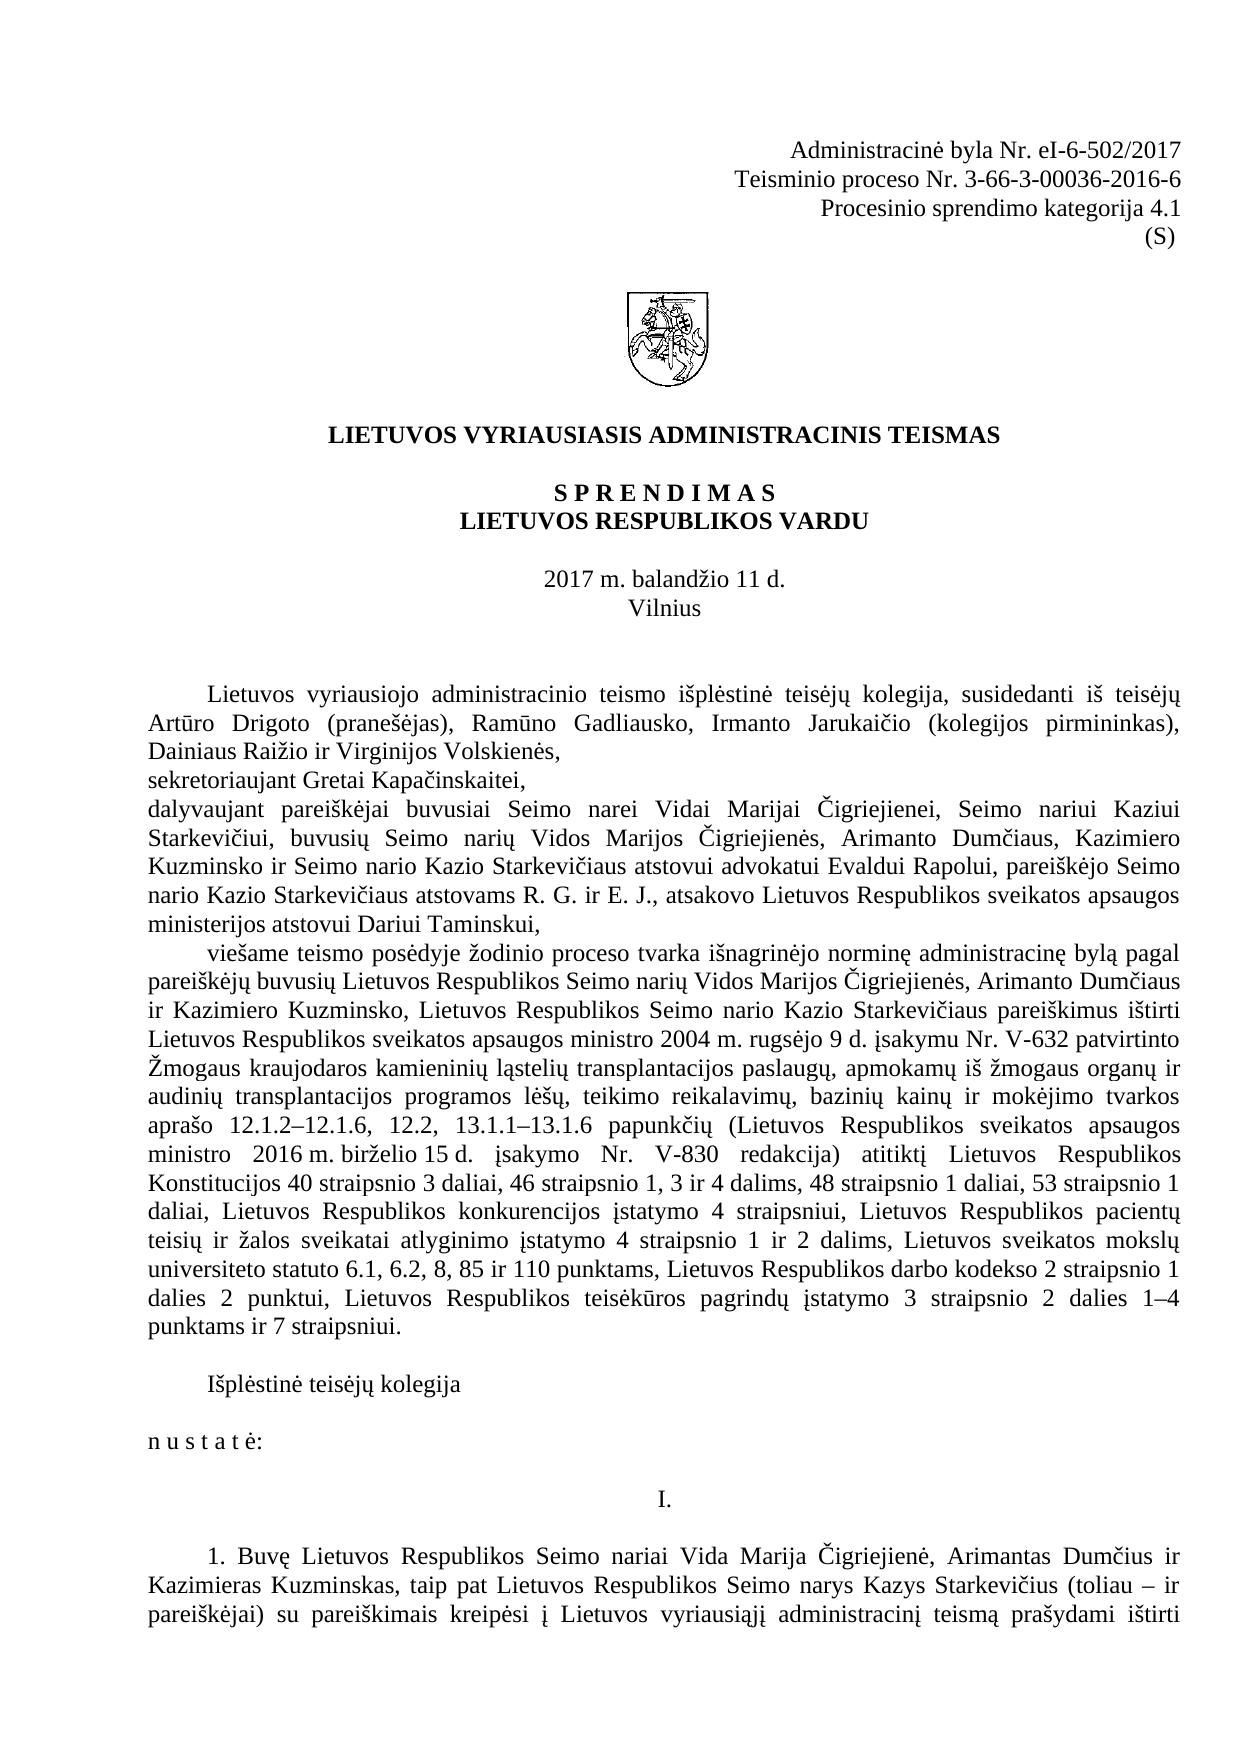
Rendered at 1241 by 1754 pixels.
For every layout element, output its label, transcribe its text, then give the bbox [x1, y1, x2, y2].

text LIETUVOS VYRIAUSIASIS ADMINISTRACINIS TEISMAS [148, 420, 1181, 449]
text I. [148, 1484, 1181, 1513]
text Teisminio proceso Nr. 3-66-3-00036-2016-6 [148, 164, 1181, 193]
text sekretoriaujant Gretai Kapačinskaitei, [148, 765, 1181, 794]
text n u s t a t ė: [148, 1426, 1181, 1455]
text Lietuvos vyriausiojo administracinio teismo išplėstinė teisėjų kolegija, susidedanti iš teisėjų Artūro Drigoto (pranešėjas), Ramūno Gadliausko, Irmanto Jarukaičio (kolegijos pirmininkas), Dainiaus Raižio ir Virginijos Volskienės, [148, 679, 1181, 765]
text (S) [148, 221, 1181, 250]
text SPRENDIMAS [148, 478, 1181, 506]
text Procesinio sprendimo kategorija 4.1 [148, 193, 1181, 221]
text 1. Buvę Lietuvos Respublikos Seimo nariai Vida Marija Čigriejienė, Arimantas Dumčius ir Kazimieras Kuzminskas, taip pat Lietuvos Respublikos Seimo narys Kazys Starkevičius (toliau – ir pareiškėjai) su pareiškimais kreipėsi į Lietuvos vyriausiąjį administracinį teismą prašydami ištirti [148, 1541, 1181, 1628]
text viešame teismo posėdyje žodinio proceso tvarka išnagrinėjo norminę administracinę bylą pagal pareiškėjų buvusių Lietuvos Respublikos Seimo narių Vidos Marijos Čigriejienės, Arimanto Dumčiaus ir Kazimiero Kuzminsko, Lietuvos Respublikos Seimo nario Kazio Starkevičiaus pareiškimus ištirti Lietuvos Respublikos sveikatos apsaugos ministro 2004 m. rugsėjo 9 d. įsakymu Nr. V-632 patvirtinto Žmogaus kraujodaros kamieninių ląstelių transplantacijos paslaugų, apmokamų iš žmogaus organų ir audinių transplantacijos programos lėšų, teikimo reikalavimų, bazinių kainų ir mokėjimo tvarkos aprašo 12.1.2–12.1.6, 12.2, 13.1.1–13.1.6 papunkčių (Lietuvos Respublikos sveikatos apsaugos ministro 2016 m. birželio 15 d. įsakymo Nr. V-830 redakcija) atitiktį Lietuvos Respublikos Konstitucijos 40 straipsnio 3 daliai, 46 straipsnio 1, 3 ir 4 dalims, 48 straipsnio 1 daliai, 53 straipsnio 1 daliai, Lietuvos Respublikos konkurencijos įstatymo 4 straipsniui, Lietuvos Respublikos pacientų teisių ir žalos sveikatai atlyginimo įstatymo 4 straipsnio 1 ir 2 dalims, Lietuvos sveikatos mokslų universiteto statuto 6.1, 6.2, 8, 85 ir 110 punktams, Lietuvos Respublikos darbo kodekso 2 straipsnio 1 dalies 2 punktui, Lietuvos Respublikos teisėkūros pagrindų įstatymo 3 straipsnio 2 dalies 1–4 punktams ir 7 straipsniui. [148, 938, 1181, 1340]
text 2017 m. balandžio 11 d. [148, 564, 1181, 593]
text dalyvaujant pareiškėjai buvusiai Seimo narei Vidai Marijai Čigriejienei, Seimo nariui Kaziui Starkevičiui, buvusių Seimo narių Vidos Marijos Čigriejienės, Arimanto Dumčiaus, Kazimiero Kuzminsko ir Seimo nario Kazio Starkevičiaus atstovui advokatui Evaldui Rapolui, pareiškėjo Seimo nario Kazio Starkevičiaus atstovams R. G. ir E. J., atsakovo Lietuvos Respublikos sveikatos apsaugos ministerijos atstovui Dariui Taminskui, [148, 794, 1181, 938]
text LIETUVOS RESPUBLIKOS VARDU [148, 506, 1181, 535]
text Išplėstinė teisėjų kolegija [148, 1369, 1181, 1398]
text Vilnius [148, 593, 1181, 621]
text Administracinė byla Nr. eI-6-502/2017 [148, 135, 1181, 164]
